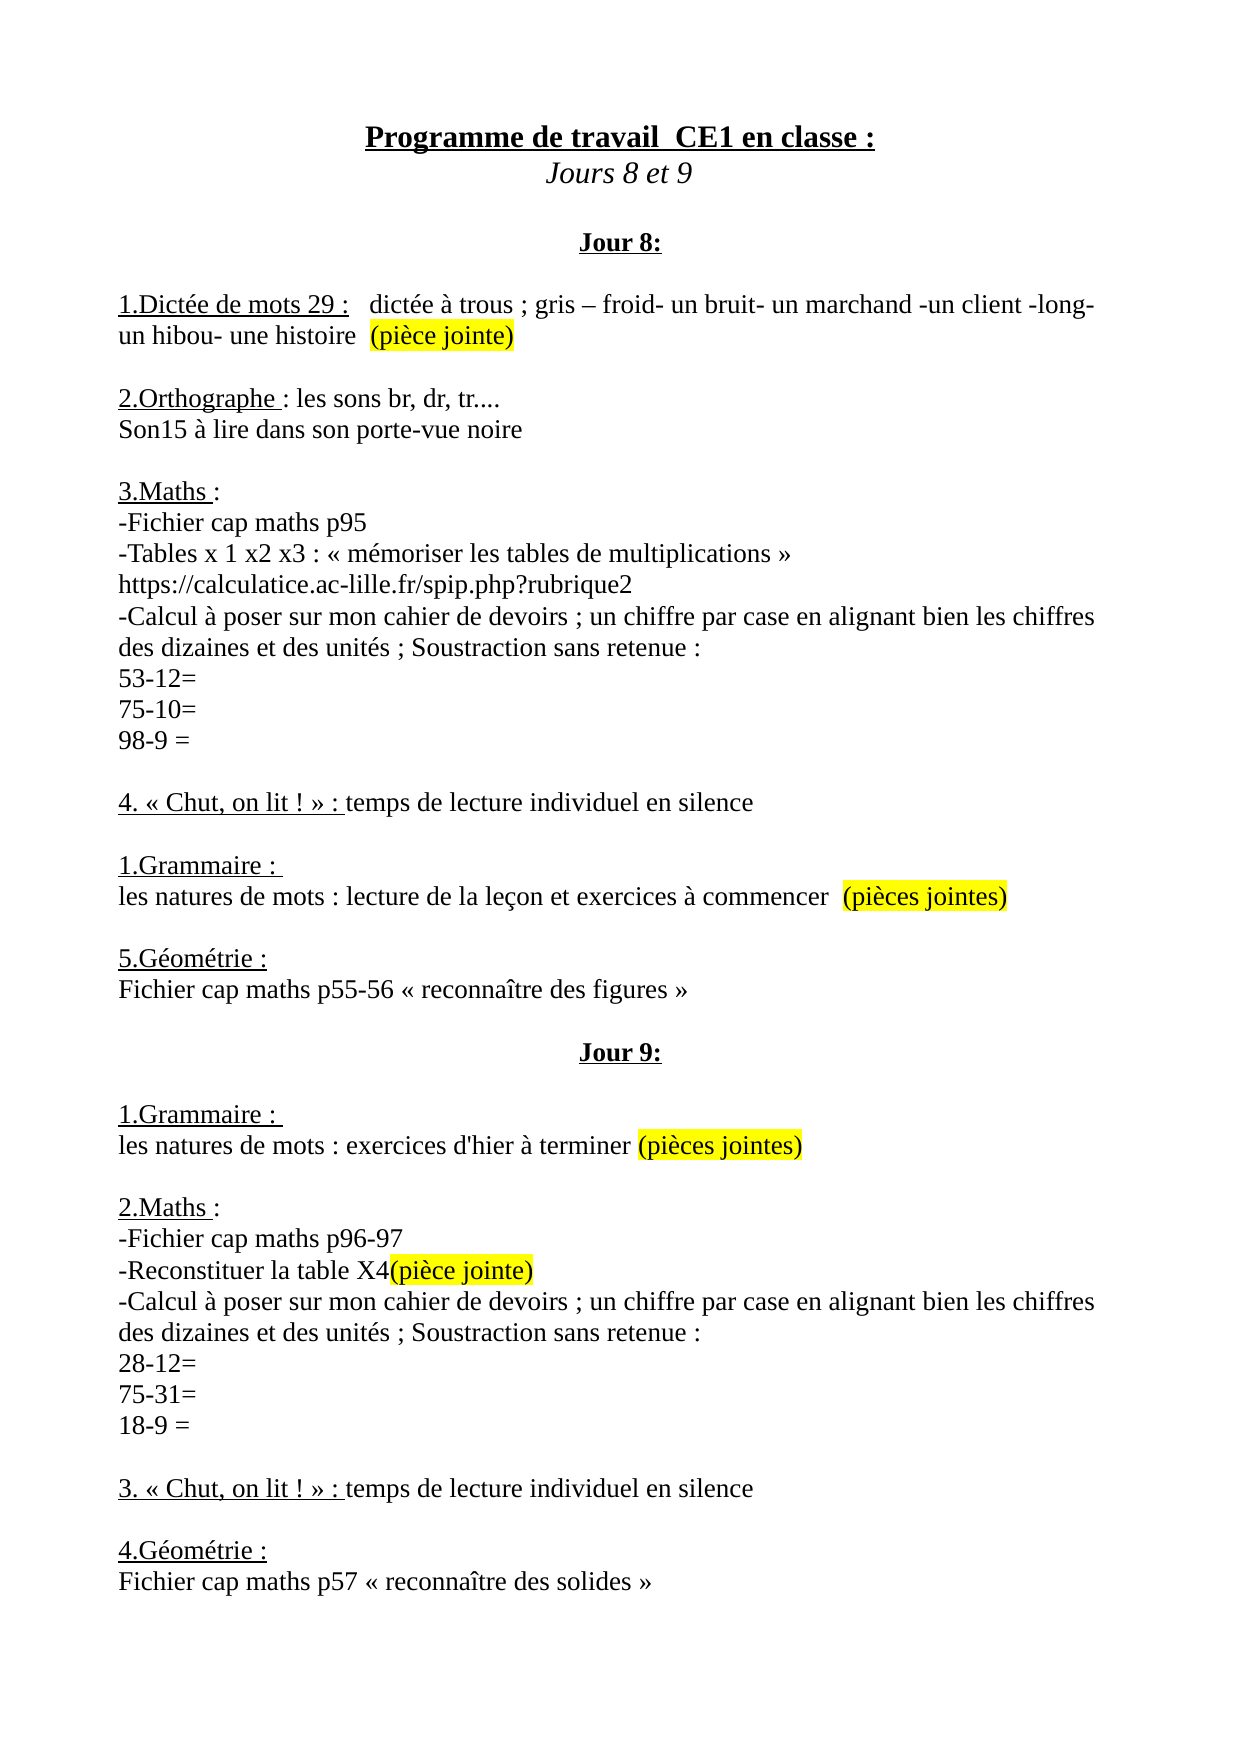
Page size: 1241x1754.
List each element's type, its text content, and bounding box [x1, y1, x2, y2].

text 75-31= [118, 1378, 1122, 1409]
text 28-12= [118, 1347, 1122, 1378]
text 3. « Chut, on lit ! » : temps de lecture individuel en silence [118, 1472, 1122, 1503]
text -Calcul à poser sur mon cahier de devoirs ; un chiffre par case en alignant bien les chiffres des dizaines et des unités ; Soustraction sans retenue : [118, 600, 1122, 662]
text Jours 8 et 9 [118, 154, 1122, 190]
text Programme de travail CE1 en classe : [118, 118, 1122, 154]
text Fichier cap maths p55-56 « reconnaître des figures » [118, 973, 1122, 1004]
text 1.Grammaire : [118, 1098, 1122, 1129]
text Fichier cap maths p57 « reconnaître des solides » [118, 1565, 1122, 1596]
text 98-9 = [118, 724, 1122, 755]
text 75-10= [118, 693, 1122, 724]
text Son15 à lire dans son porte-vue noire [118, 413, 1122, 444]
text 1.Grammaire : [118, 849, 1122, 880]
text les natures de mots : lecture de la leçon et exercices à commencer (pièces jointes) [118, 880, 1122, 911]
text Jour 8: [118, 226, 1122, 257]
text 5.Géométrie : [118, 942, 1122, 973]
text 18-9 = [118, 1409, 1122, 1441]
text -Fichier cap maths p95 [118, 506, 1122, 537]
text 4.Géométrie : [118, 1534, 1122, 1565]
text les natures de mots : exercices d'hier à terminer (pièces jointes) [118, 1129, 1122, 1160]
text -Reconstituer la table X4(pièce jointe) [118, 1254, 1122, 1285]
text -Fichier cap maths p96-97 [118, 1223, 1122, 1254]
text -Calcul à poser sur mon cahier de devoirs ; un chiffre par case en alignant bien les chiffres des dizaines et des unités ; Soustraction sans retenue : [118, 1285, 1122, 1347]
text 2.Orthographe : les sons br, dr, tr.... [118, 382, 1122, 413]
text Jour 9: [118, 1036, 1122, 1067]
text 2.Maths : [118, 1191, 1122, 1223]
text 4. « Chut, on lit ! » : temps de lecture individuel en silence [118, 787, 1122, 818]
text 53-12= [118, 662, 1122, 693]
text 1.Dictée de mots 29 : dictée à trous ; gris – froid- un bruit- un marchand -un client -long- un hibou- une histoire (pièce jointe) [118, 288, 1122, 351]
text -Tables x 1 x2 x3 : « mémoriser les tables de multiplications » https://calculatice.ac-lille.fr/spip.php?rubrique2 [118, 537, 1122, 600]
text 3.Maths : [118, 475, 1122, 506]
